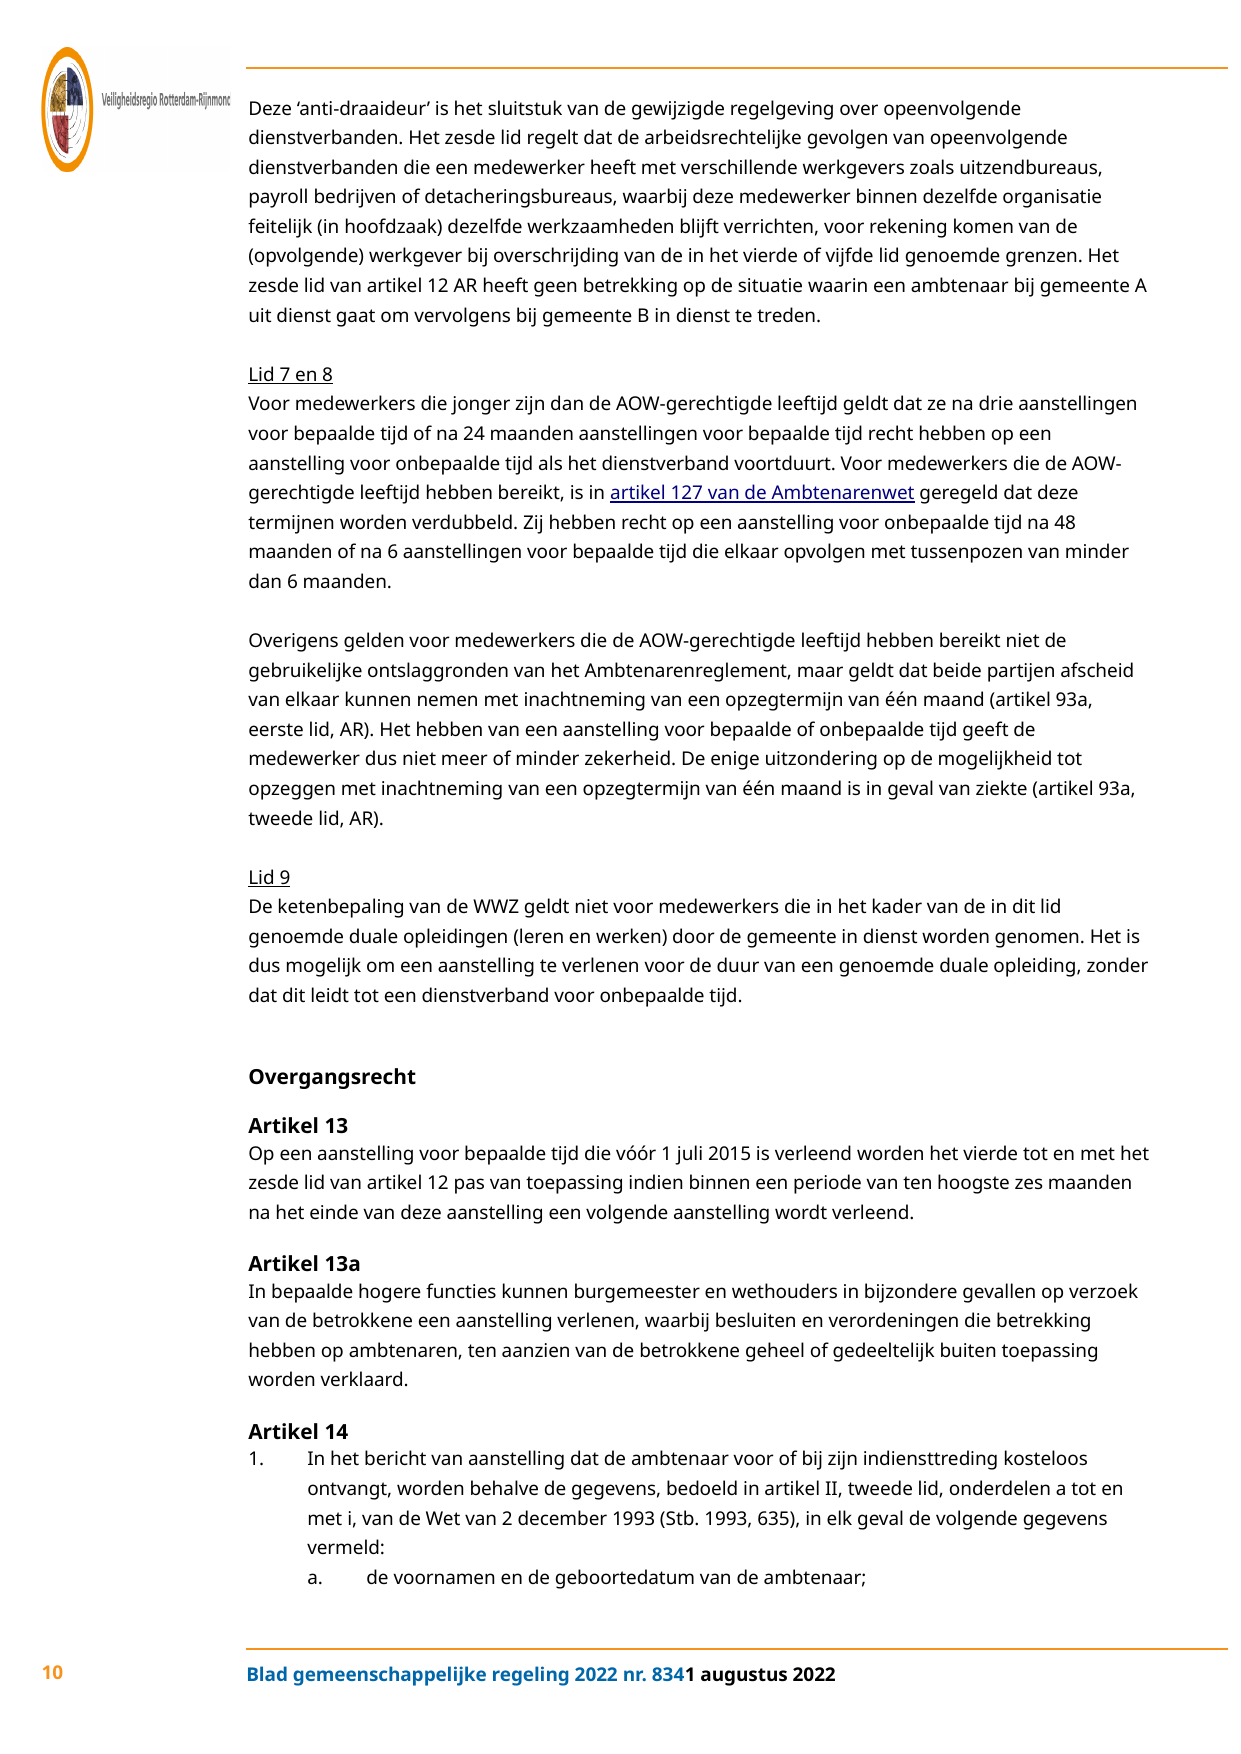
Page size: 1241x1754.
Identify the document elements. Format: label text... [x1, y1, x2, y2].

text Overigens gelden voor medewerkers die de AOW-gerechtigde leeftijd hebben bereikt niet de gebruikelijke ontslaggronden van het Ambtenarenreglement, maar geldt dat beide partijen afscheid van elkaar kunnen nemen met inachtneming van een opzegtermijn van één maand (artikel 93a, eerste lid, AR). Het hebben van een aanstelling voor bepaalde of onbepaalde tijd geeft de medewerker dus niet meer of minder zekerheid. De enige uitzondering op de mogelijkheid tot opzeggen met inachtneming van een opzegtermijn van één maand is in geval van ziekte (artikel 93a, tweede lid, AR). [248, 627, 1152, 831]
text Deze ‘anti-draaideur’ is het sluitstuk van de gewijzigde regelgeving over opeenvolgende dienstverbanden. Het zesde lid regelt dat de arbeidsrechtelijke gevolgen van opeenvolgende dienstverbanden die een medewerker heeft met verschillende werkgevers zoals uitzendbureaus, payroll bedrijven of detacheringsbureaus, waarbij deze medewerker binnen dezelfde organisatie feitelijk (in hoofdzaak) dezelfde werkzaamheden blijft verrichten, voor rekening komen van de (opvolgende) werkgever bij overschrijding van de in het vierde of vijfde lid genoemde grenzen. Het zesde lid van artikel 12 AR heeft geen betrekking op de situatie waarin een ambtenaar bij gemeente A uit dienst gaat om vervolgens bij gemeente B in dienst te treden. [248, 95, 1152, 328]
list In het bericht van aanstelling dat de ambtenaar voor of bij zijn indiensttreding kosteloos ontvangt, worden behalve de gegevens, bedoeld in artikel II, tweede lid, onderdelen a tot en met i, van de Wet van 2 december 1993 (Stb. 1993, 635), in elk geval de volgende gegevens vermeld: [248, 1446, 1152, 1560]
text In bepaalde hogere functies kunnen burgemeester en wethouders in bijzondere gevallen op verzoek van de betrokkene een aanstelling verlenen, waarbij besluiten en verordeningen die betrekking hebben op ambtenaren, ten aanzien van de betrokkene geheel of gedeeltelijk buiten toepassing worden verklaard. [248, 1278, 1152, 1392]
text Artikel 13 [248, 1111, 1152, 1140]
text Artikel 14 [248, 1417, 1152, 1446]
text Voor medewerkers die jonger zijn dan de AOW-gerechtigde leeftijd geldt dat ze na drie aanstellingen voor bepaalde tijd of na 24 maanden aanstellingen voor bepaalde tijd recht hebben op een aanstelling voor onbepaalde tijd als het dienstverband voortduurt. Voor medewerkers die de AOW-gerechtigde leeftijd hebben bereikt, is in artikel 127 van de Ambtenarenwet geregeld dat deze termijnen worden verdubbeld. Zij hebben recht op een aanstelling voor onbepaalde tijd na 48 maanden of na 6 aanstellingen voor bepaalde tijd die elkaar opvolgen met tussenpozen van minder dan 6 maanden. [248, 391, 1152, 594]
text Overgangsrecht [248, 1062, 1152, 1091]
picture [41, 47, 231, 172]
text Lid 7 en 8 [248, 361, 1152, 387]
text Op een aanstelling voor bepaalde tijd die vóór 1 juli 2015 is verleend worden het vierde tot en met het zesde lid van artikel 12 pas van toepassing indien binnen een periode van ten hoogste zes maanden na het einde van deze aanstelling een volgende aanstelling wordt verleend. [248, 1140, 1152, 1225]
list de voornamen en de geboortedatum van de ambtenaar; [307, 1564, 1152, 1589]
text Lid 9 [248, 864, 1152, 890]
text Artikel 13a [248, 1249, 1152, 1278]
text De ketenbepaling van de WWZ geldt niet voor medewerkers die in het kader van de in dit lid genoemde duale opleidingen (leren en werken) door de gemeente in dienst worden genomen. Het is dus mogelijk om een aanstelling te verlenen voor de duur van een genoemde duale opleiding, zonder dat dit leidt tot een dienstverband voor onbepaalde tijd. [248, 893, 1152, 1008]
